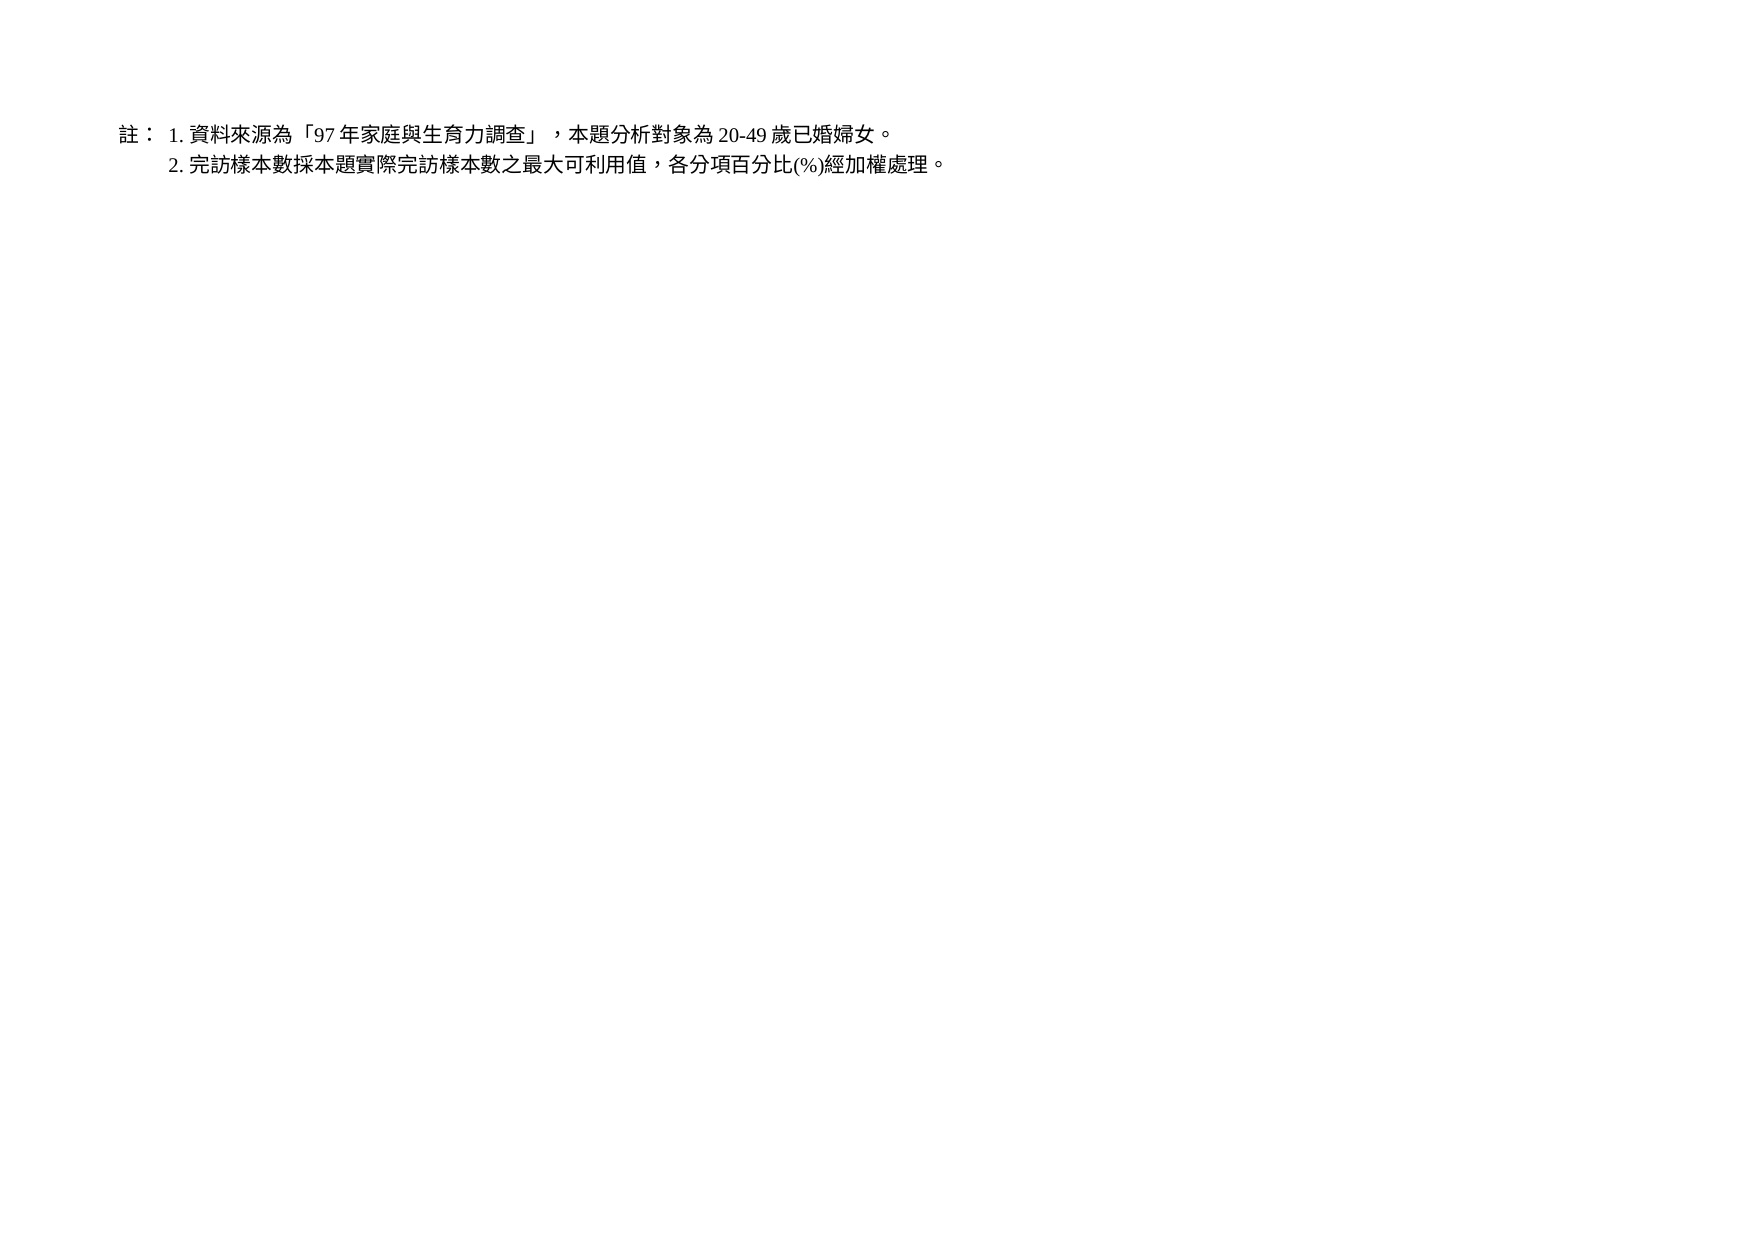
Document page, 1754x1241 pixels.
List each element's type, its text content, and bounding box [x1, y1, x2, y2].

text 2. 完訪樣本數採本題實際完訪樣本數之最大可利用值，各分項百分比(%)經加權處理。 [118, 148, 1636, 178]
text 註： 1. 資料來源為「97年家庭與生育力調查」，本題分析對象為20-49歲已婚婦女。 [118, 118, 1636, 148]
